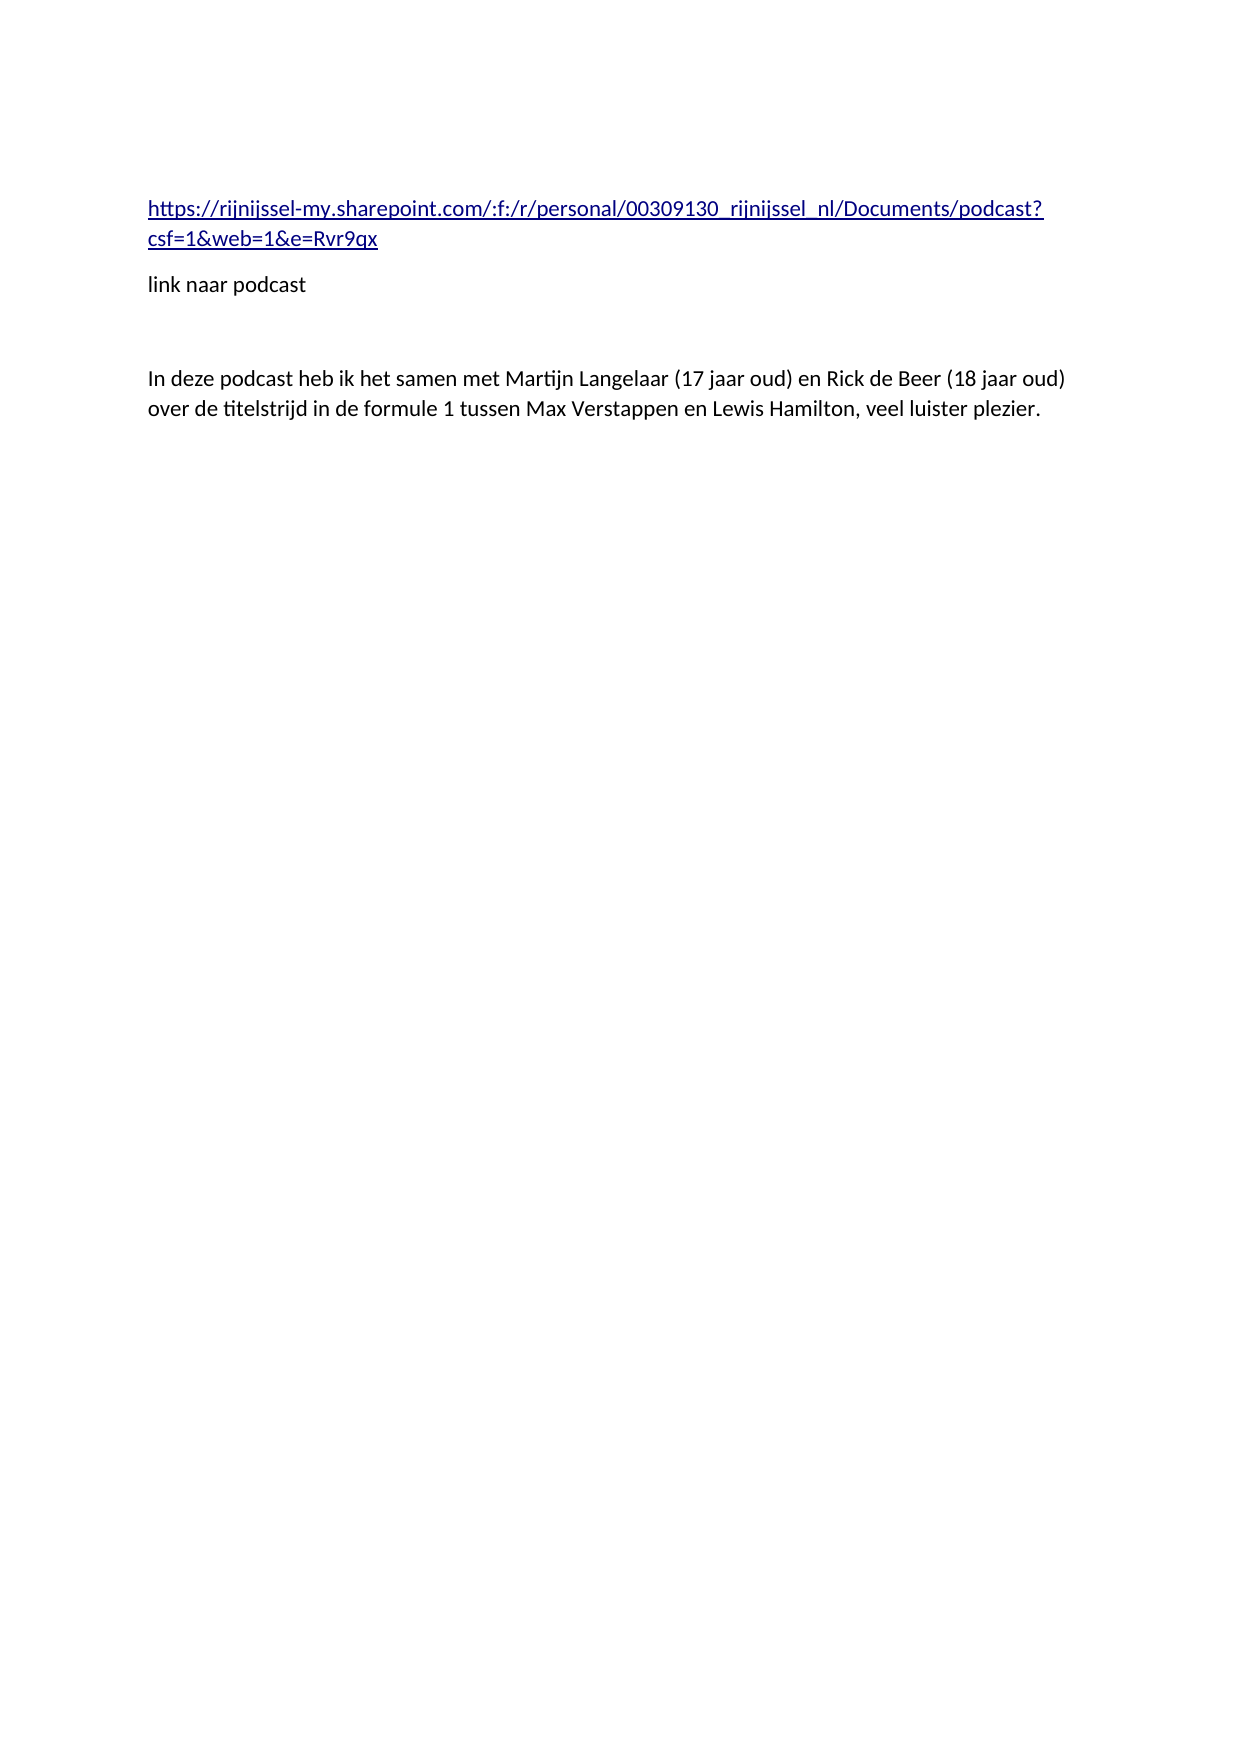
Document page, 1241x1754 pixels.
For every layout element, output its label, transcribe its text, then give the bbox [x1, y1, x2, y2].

text link naar podcast [148, 271, 1093, 299]
text In deze podcast heb ik het samen met Martijn Langelaar (17 jaar oud) en Rick de Beer (18 jaar oud) over de titelstrijd in de formule 1 tussen Max Verstappen en Lewis Hamilton, veel luister plezier. [148, 364, 1093, 422]
text https://rijnijssel-my.sharepoint.com/:f:/r/personal/00309130_rijnijssel_nl/Documents/podcast?csf=1&web=1&e=Rvr9qx [148, 194, 1093, 252]
